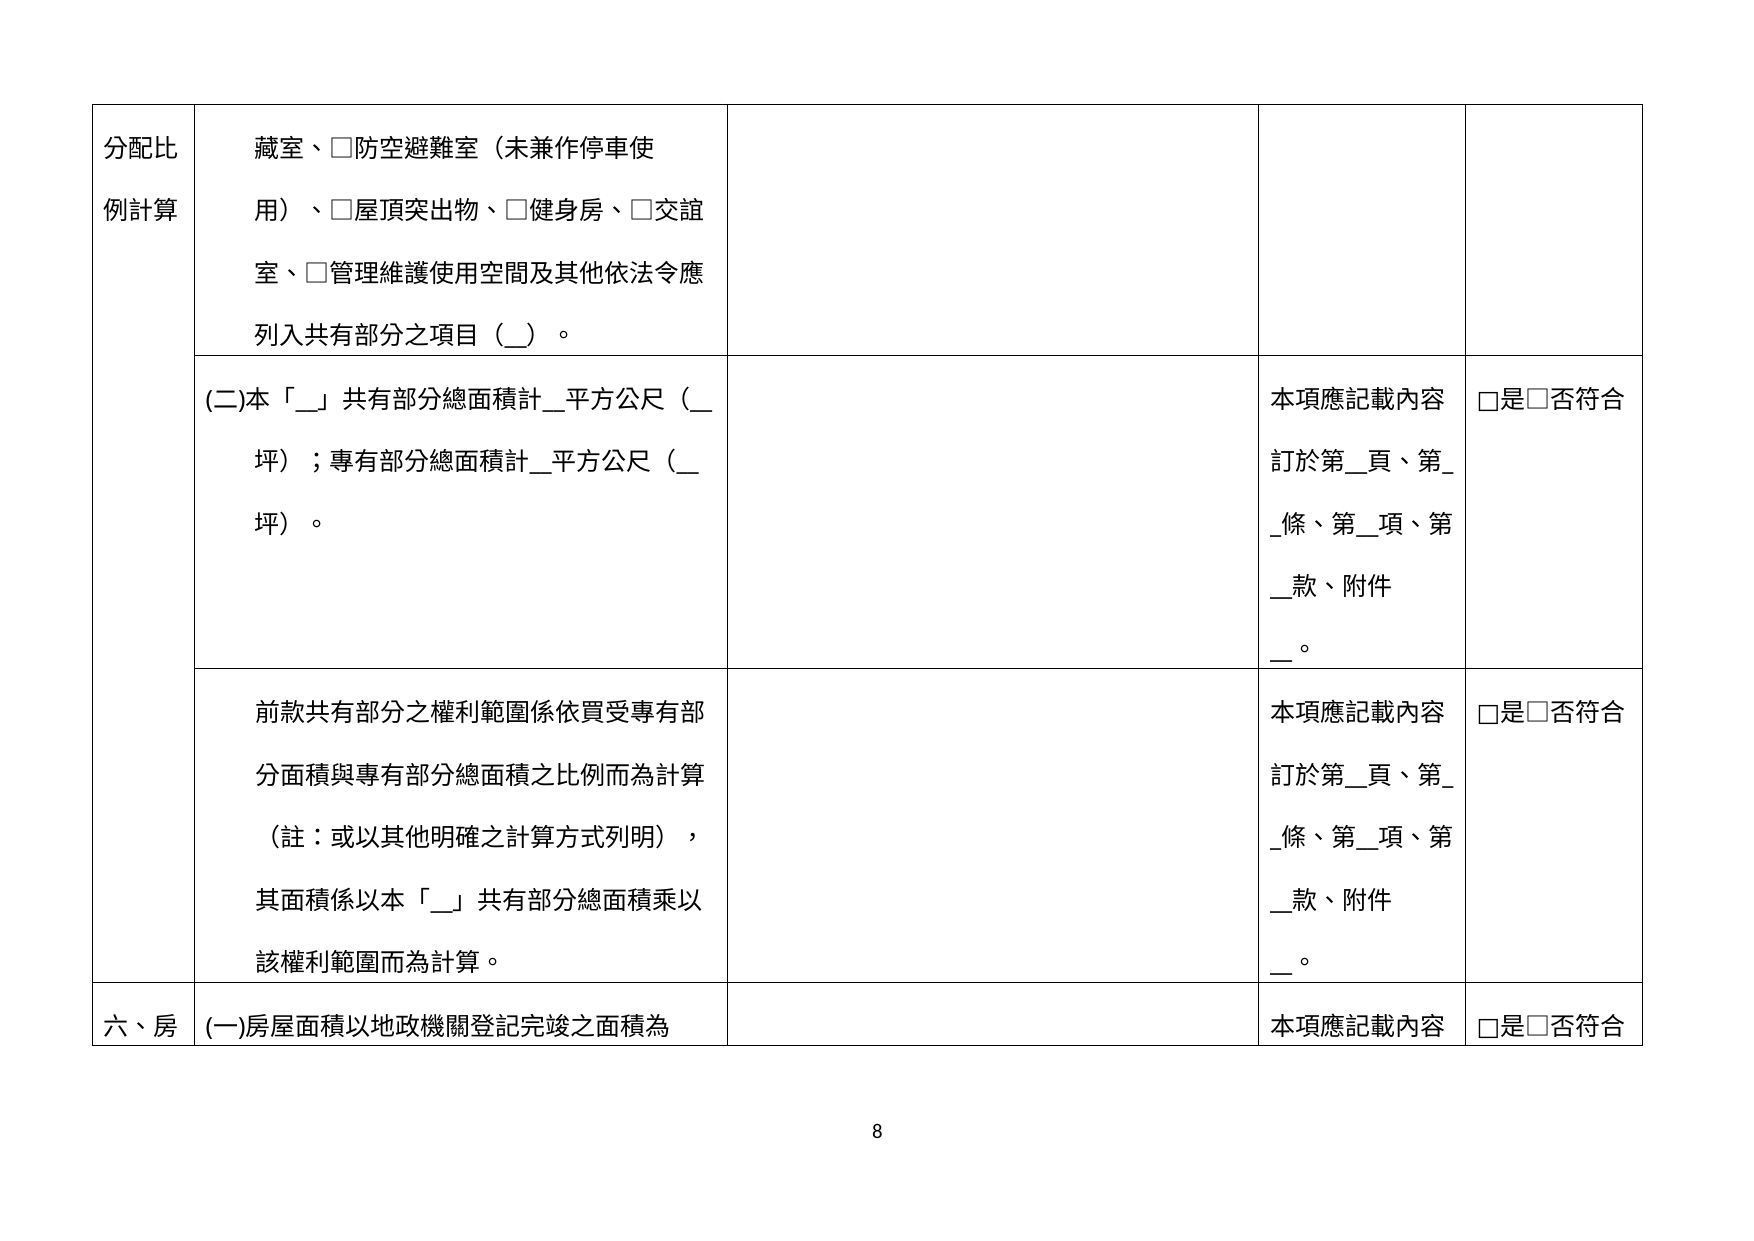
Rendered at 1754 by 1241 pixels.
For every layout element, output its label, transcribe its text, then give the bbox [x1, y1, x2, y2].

table_cell [728, 356, 1258, 668]
table_cell (二)本「__」共有部分總面積計__平方公尺（__坪）；專有部分總面積計__平方公尺（__坪）。 [195, 356, 727, 668]
table_cell 本項應記載內容 [1259, 983, 1465, 1045]
table_cell □是□否符合 [1466, 669, 1642, 982]
table_cell 藏室、□防空避難室（未兼作停車使用）、□屋頂突出物、□健身房、□交誼室、□管理維護使用空間及其他依法令應列入共有部分之項目（__）。 [195, 105, 727, 354]
table_cell 前款共有部分之權利範圍係依買受專有部分面積與專有部分總面積之比例而為計算（註：或以其他明確之計算方式列明），其面積係以本「__」共有部分總面積乘以該權利範圍而為計算。 [195, 669, 727, 982]
table_cell 本項應記載內容訂於第__頁、第__條、第__項、第__款、附件 __。 [1259, 356, 1465, 668]
table_cell □是□否符合 [1466, 983, 1642, 1045]
table_cell 本項應記載內容訂於第__頁、第__條、第__項、第__款、附件 __。 [1259, 669, 1465, 982]
table_cell [1466, 105, 1642, 354]
table_cell 分配比例計算 [93, 105, 194, 982]
table_cell □是□否符合 [1466, 356, 1642, 668]
table_cell [728, 105, 1258, 354]
table_cell [1259, 105, 1465, 354]
table_cell [728, 983, 1258, 1045]
table_cell [728, 669, 1258, 982]
table_cell 六、房 [93, 983, 194, 1045]
table_cell (一)房屋面積以地政機關登記完竣之面積為 [195, 983, 727, 1045]
